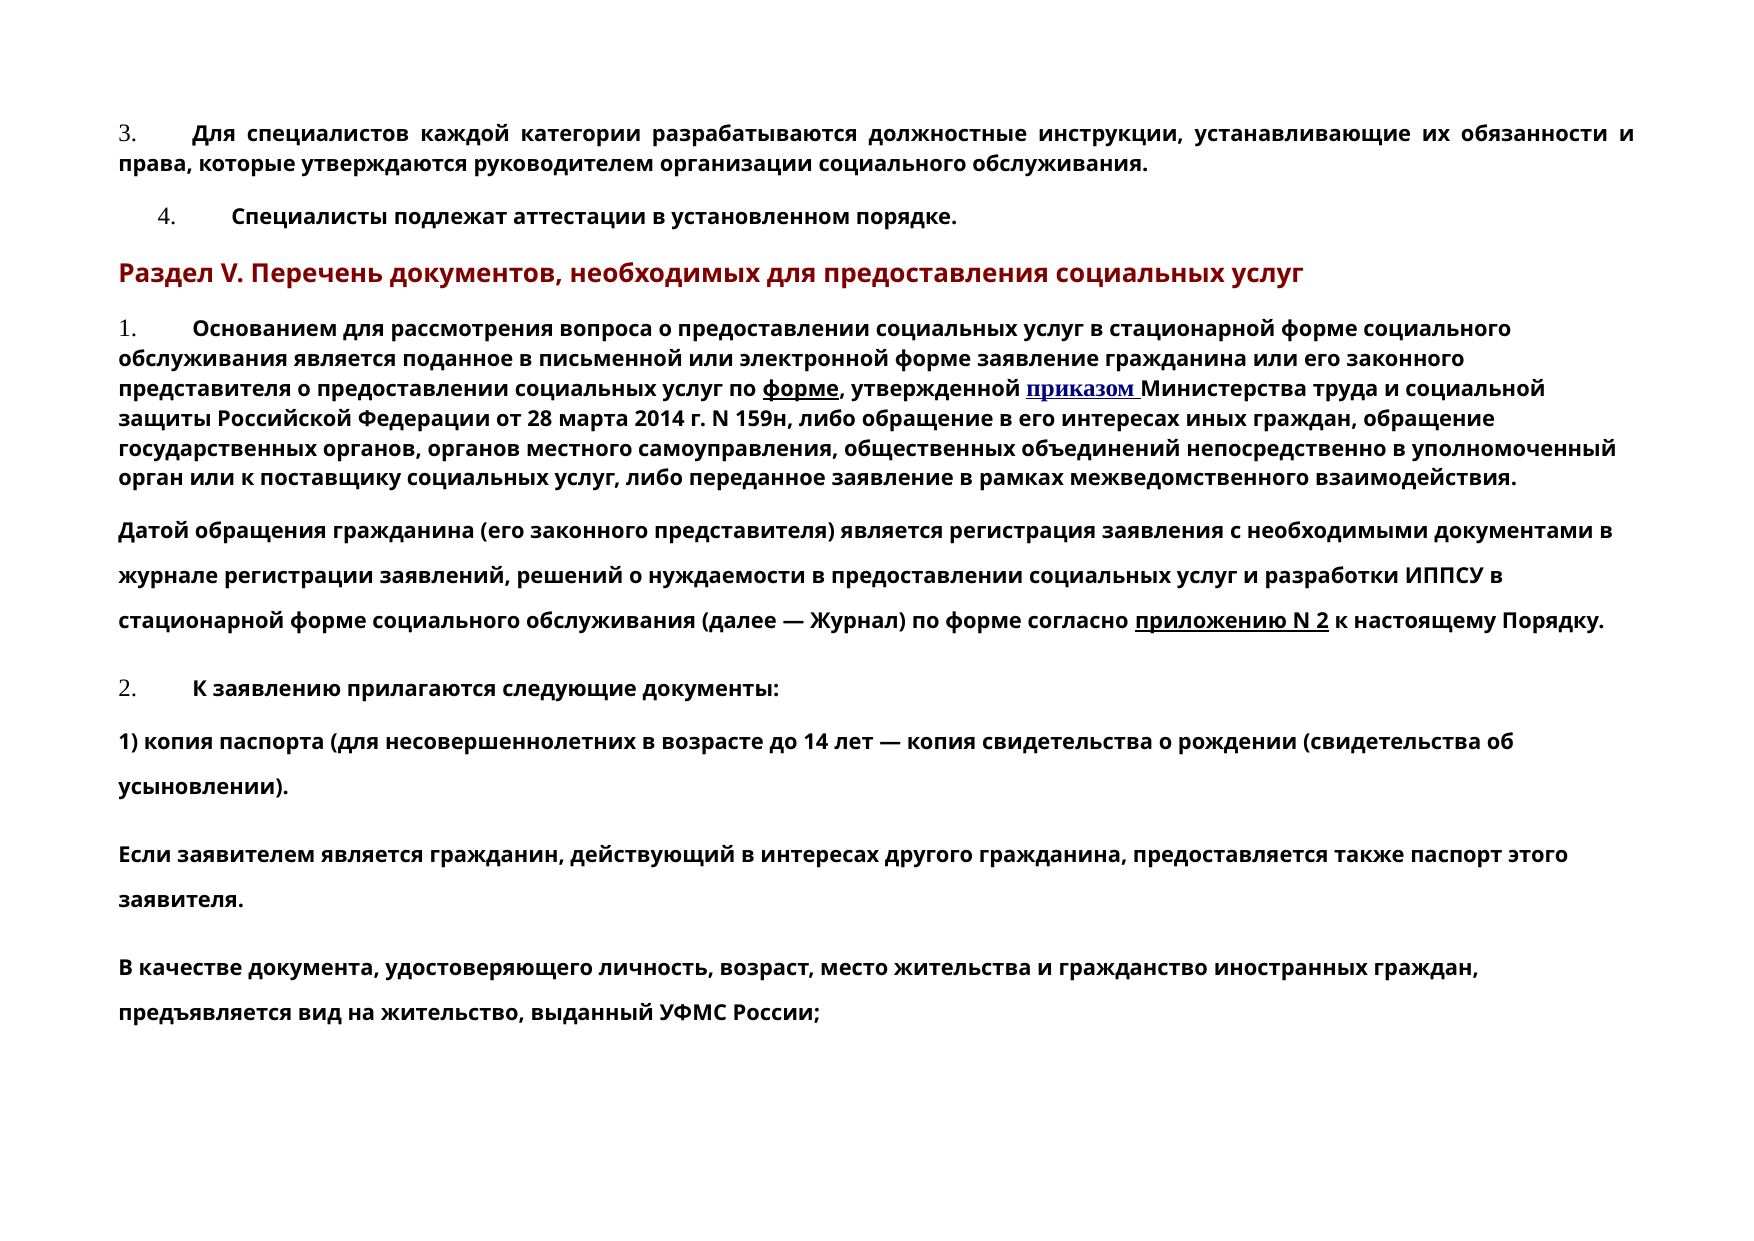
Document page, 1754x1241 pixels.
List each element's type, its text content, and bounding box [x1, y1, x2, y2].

text Если заявителем является гражданин, действующий в интересах другого гражданина, предоставляется также паспорт этого заявителя. [118, 839, 1636, 913]
subtitle Раздел V. Перечень документов, необходимых для предоставления социальных услуг [118, 254, 1636, 290]
list К заявлению прилагаются следующие документы: [118, 673, 1636, 703]
list Для специалистов каждой категории разрабатываются должностные инструкции, устанавливающие их обязанности и права, которые утверждаются руководителем организации социального обслуживания. [118, 118, 1636, 178]
list Основанием для рассмотрения вопроса о предоставлении социальных услуг в стационарной форме социального обслуживания является поданное в письменной или электронной форме заявление гражданина или его законного представителя о предоставлении социальных услуг по форме, утвержденной приказом Министерства труда и социальной защиты Российской Федерации от 28 марта 2014 г. N 159н, либо обращение в его интересах иных граждан, обращение государственных органов, органов местного самоуправления, общественных объединений непосредственно в уполномоченный орган или к поставщику социальных услуг, либо переданное заявление в рамках межведомственного взаимодействия. [118, 313, 1636, 492]
text 1) копия паспорта (для несовершеннолетних в возрасте до 14 лет — копия свидетельства о рождении (свидетельства об усыновлении). [118, 726, 1636, 801]
text В качестве документа, удостоверяющего личность, возраст, место жительства и гражданство иностранных граждан, предъявляется вид на жительство, выданный УФМС России; [118, 952, 1636, 1026]
list Специалисты подлежат аттестации в установленном порядке. [157, 201, 1636, 231]
text Датой обращения гражданина (его законного представителя) является регистрация заявления с необходимыми документами в журнале регистрации заявлений, решений о нуждаемости в предоставлении социальных услуг и разработки ИППСУ в стационарной форме социального обслуживания (далее — Журнал) по форме согласно приложению N 2 к настоящему Порядку. [118, 516, 1636, 635]
